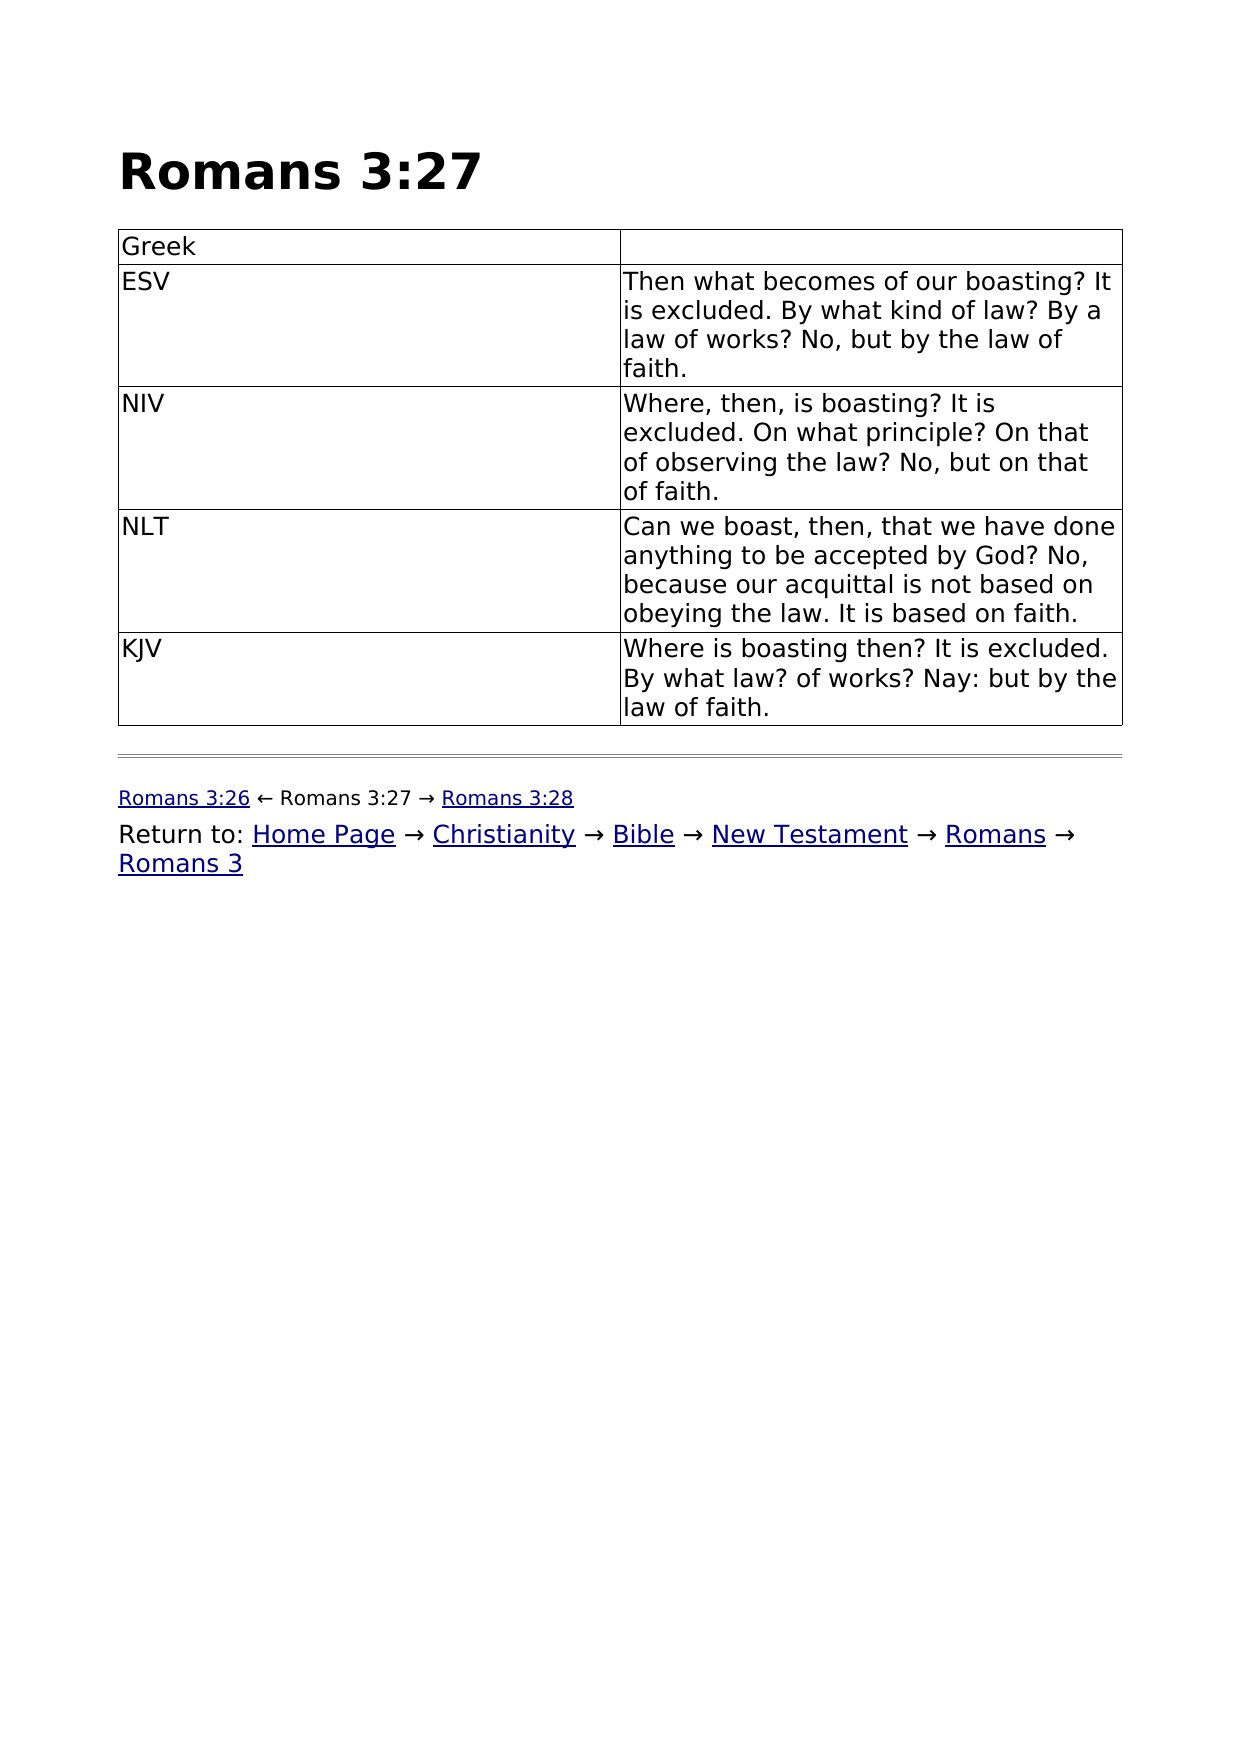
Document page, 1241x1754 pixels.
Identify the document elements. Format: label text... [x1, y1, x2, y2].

table_cell Can we boast, then, that we have done anything to be accepted by God? No, because our acquittal is not based on obeying the law. It is based on faith. [621, 510, 1122, 632]
table_cell NLT [119, 510, 620, 632]
table_cell ESV [119, 265, 620, 386]
table_cell Then what becomes of our boasting? It is excluded. By what kind of law? By a law of works? No, but by the law of faith. [621, 265, 1122, 386]
table_header [621, 230, 1122, 264]
text Return to: Home Page → Christianity → Bible → New Testament → Romans → Romans 3 [118, 820, 1122, 879]
table_cell Where is boasting then? It is excluded. By what law? of works? Nay: but by the law of faith. [621, 633, 1122, 725]
table_cell KJV [119, 633, 620, 725]
table_cell Where, then, is boasting? It is excluded. On what principle? On that of observing the law? No, but on that of faith. [621, 387, 1122, 509]
subtitle Romans 3:27 [118, 143, 1122, 201]
table_header Greek [119, 230, 620, 264]
text Romans 3:26 ← Romans 3:27 → Romans 3:28 [118, 786, 1122, 820]
table_cell NIV [119, 387, 620, 509]
